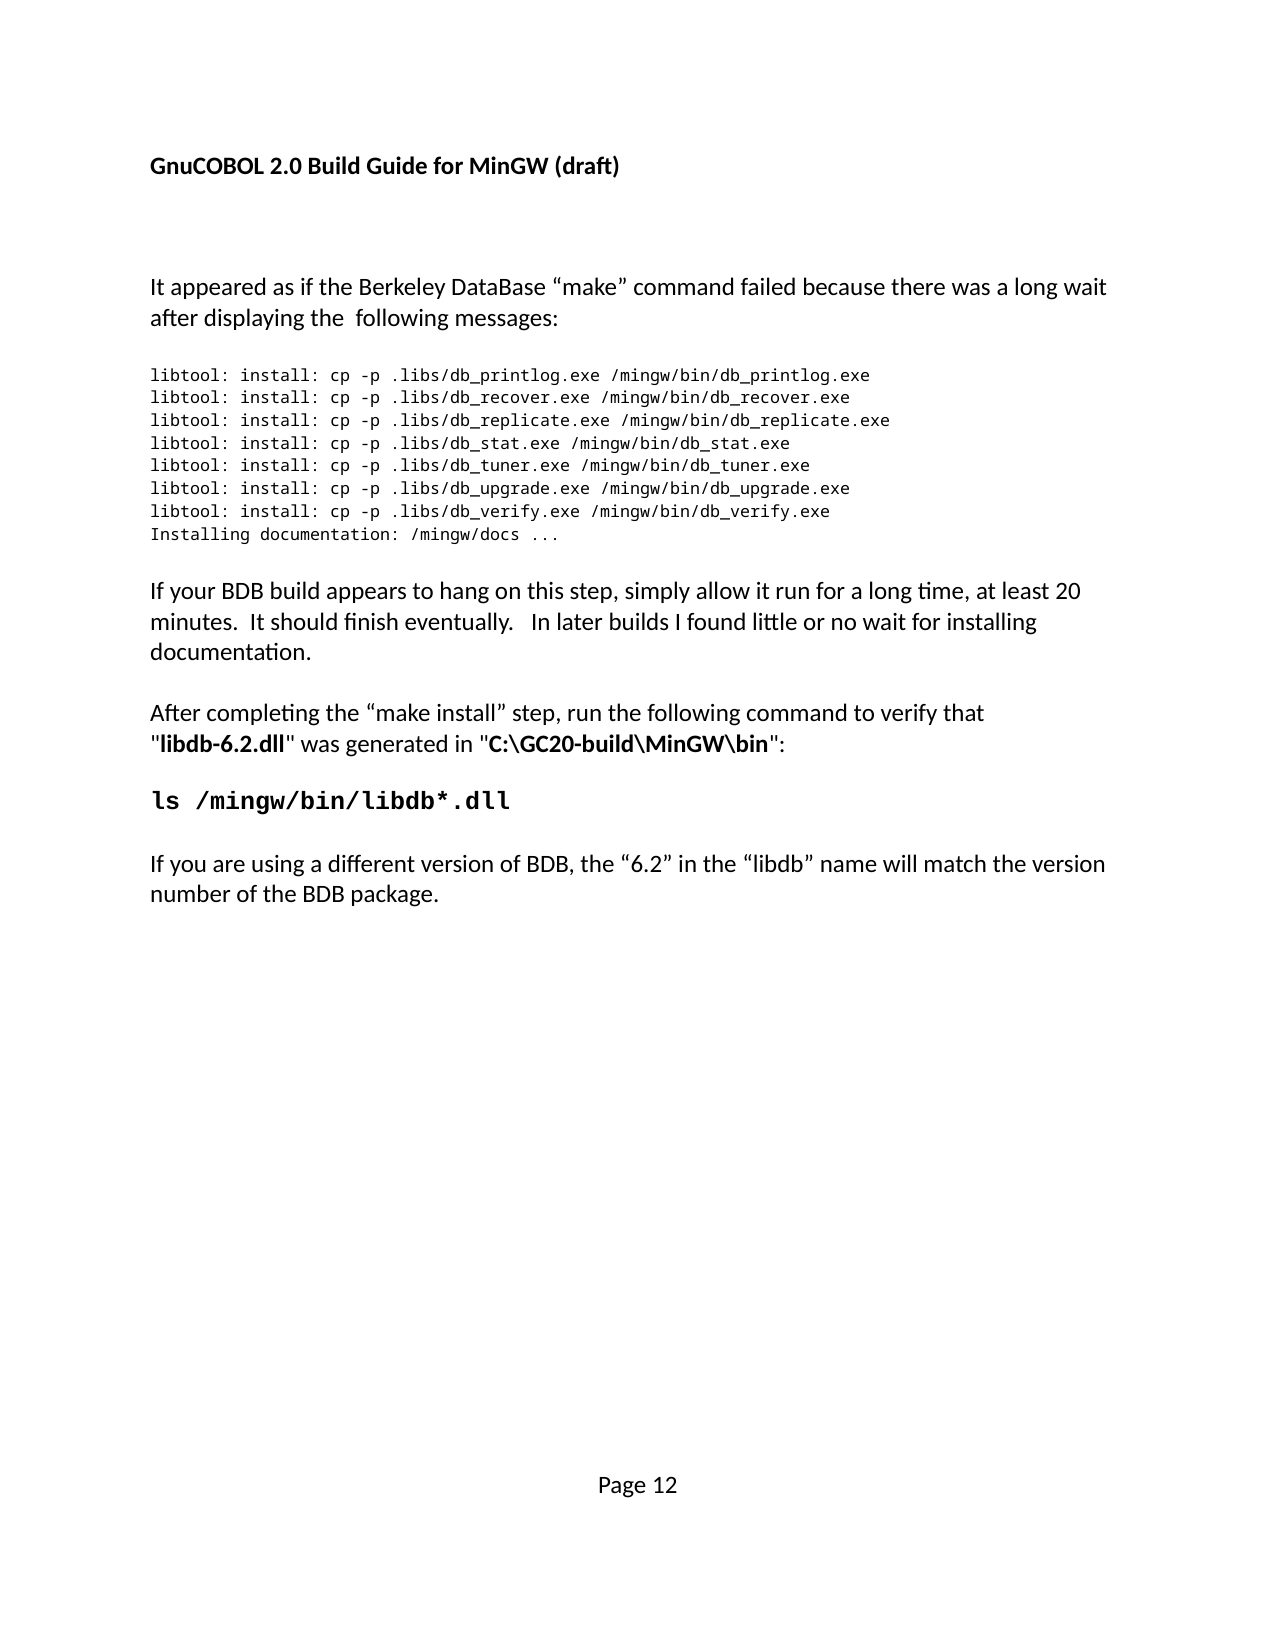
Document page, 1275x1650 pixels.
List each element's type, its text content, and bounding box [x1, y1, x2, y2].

text libtool: install: cp -p .libs/db_tuner.exe /mingw/bin/db_tuner.exe [150, 454, 1125, 477]
text If you are using a different version of BDB, the “6.2” in the “libdb” name will match the version number of the BDB package. [150, 848, 1125, 909]
text libtool: install: cp -p .libs/db_verify.exe /mingw/bin/db_verify.exe [150, 499, 1125, 522]
text libtool: install: cp -p .libs/db_recover.exe /mingw/bin/db_recover.exe [150, 386, 1125, 408]
text It appeared as if the Berkeley DataBase “make” command failed because there was a long wait after displaying the following messages: [150, 272, 1125, 333]
text libtool: install: cp -p .libs/db_upgrade.exe /mingw/bin/db_upgrade.exe [150, 477, 1125, 499]
text Installing documentation: /mingw/docs ... [150, 522, 1125, 545]
text libtool: install: cp -p .libs/db_replicate.exe /mingw/bin/db_replicate.exe [150, 408, 1125, 431]
text After completing the “make install” step, run the following command to verify that [150, 697, 1125, 728]
text ls /mingw/bin/libdb*.dll [150, 789, 1125, 817]
text libtool: install: cp -p .libs/db_stat.exe /mingw/bin/db_stat.exe [150, 431, 1125, 454]
text "libdb-6.2.dll" was generated in "C:\GC20-build\MinGW\bin": [150, 728, 1125, 758]
text libtool: install: cp -p .libs/db_printlog.exe /mingw/bin/db_printlog.exe [150, 363, 1125, 386]
text If your BDB build appears to hang on this step, simply allow it run for a long time, at least 20 minutes. It should finish eventually. In later builds I found little or no wait for installing documentation. [150, 575, 1125, 667]
